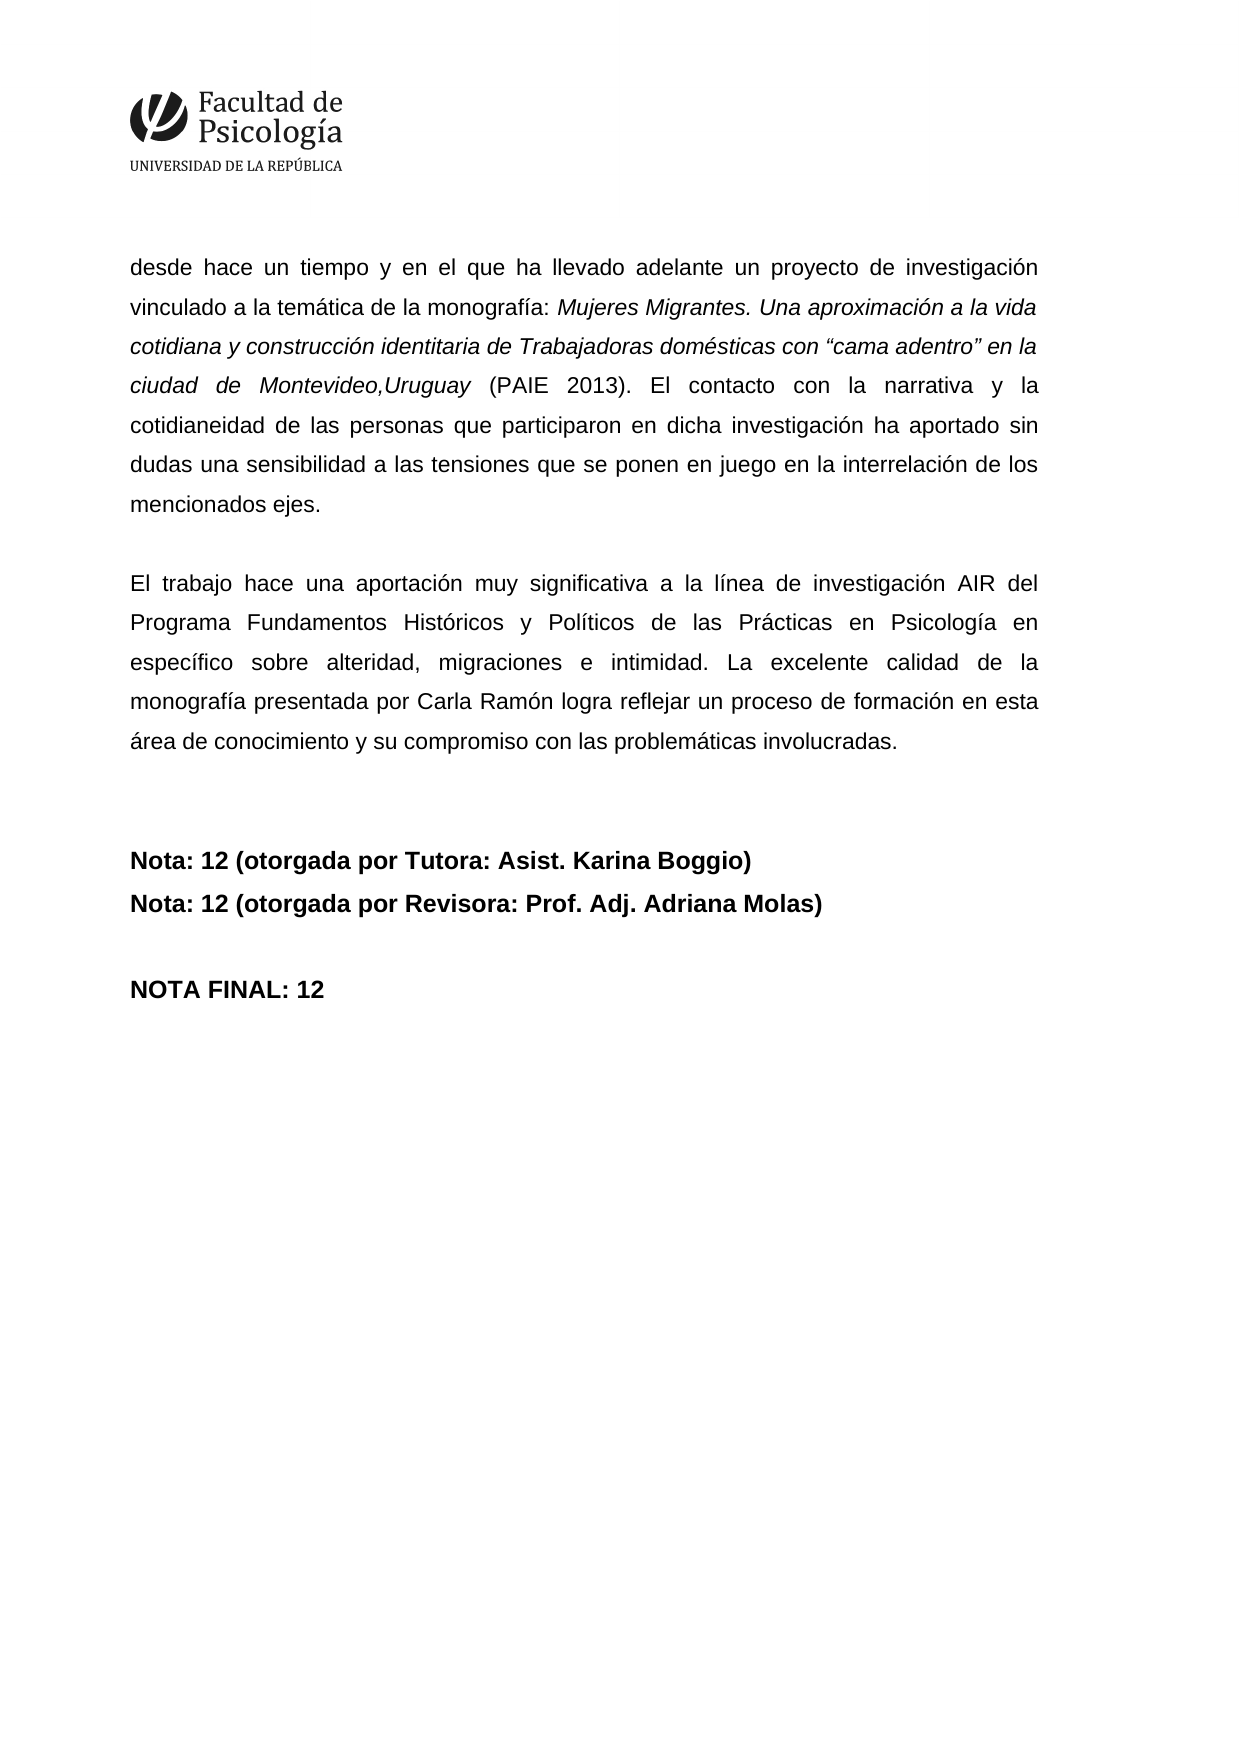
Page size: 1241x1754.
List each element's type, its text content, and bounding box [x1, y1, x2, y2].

text El trabajo hace una aportación muy significativa a la línea de investigación AIR del Programa Fundamentos Históricos y Políticos de las Prácticas en Psicología en específico sobre alteridad, migraciones e intimidad. La excelente calidad de la monografía presentada por Carla Ramón logra reflejar un proceso de formación en esta área de conocimiento y su compromiso con las problemáticas involucradas. [130, 570, 1039, 754]
text desde hace un tiempo y en el que ha llevado adelante un proyecto de investigación vinculado a la temática de la monografía: Mujeres Migrantes. Una aproximación a la vida cotidiana y construcción identitaria de Trabajadoras domésticas con “cama adentro” en la ciudad de Montevideo,Uruguay (PAIE 2013). El contacto con la narrativa y la cotidianeidad de las personas que participaron en dicha investigación ha aportado sin dudas una sensibilidad a las tensiones que se ponen en juego en la interrelación de los mencionados ejes. [130, 254, 1039, 517]
text NOTA FINAL: 12 [130, 976, 1039, 1004]
text Nota: 12 (otorgada por Revisora: Prof. Adj. Adriana Molas) [130, 889, 1039, 918]
picture [1, 1, 1239, 218]
text Nota: 12 (otorgada por Tutora: Asist. Karina Boggio) [130, 846, 1039, 875]
